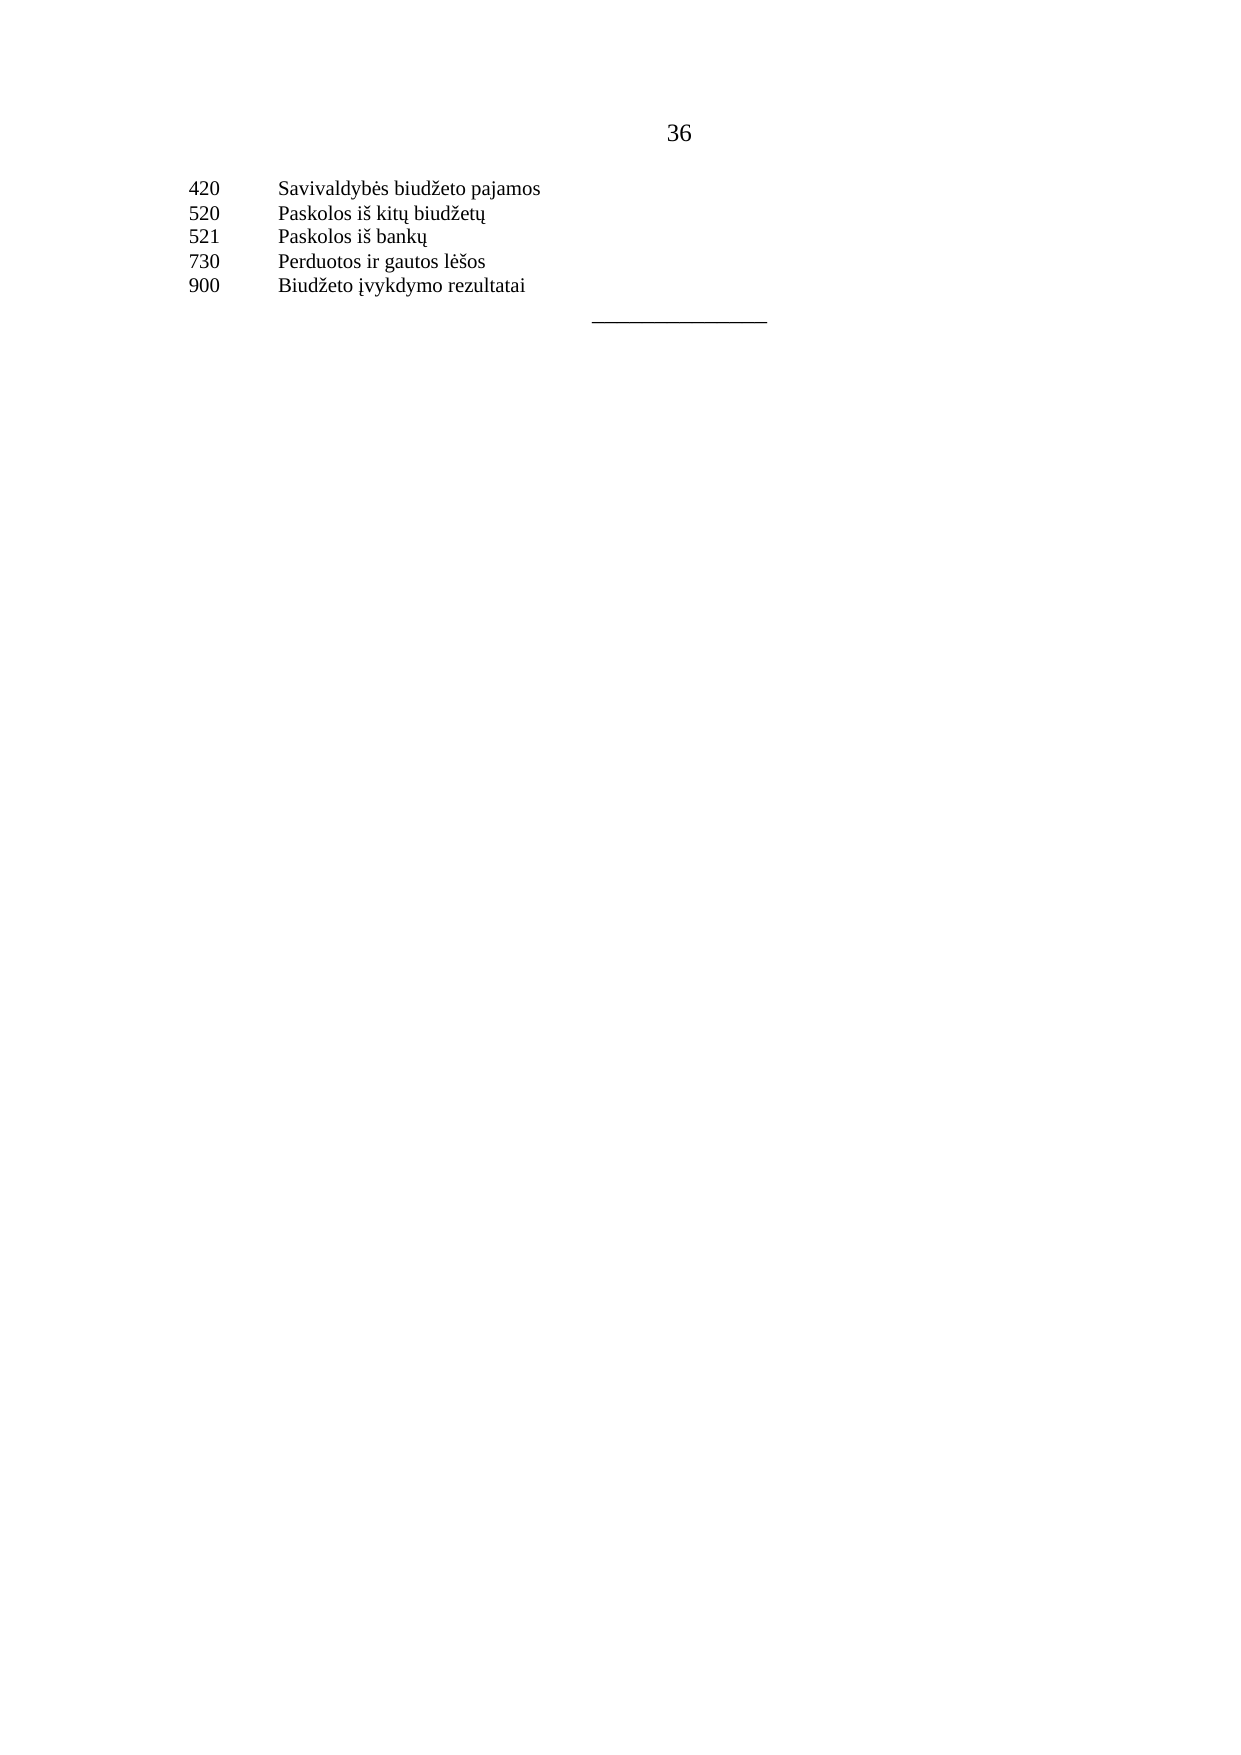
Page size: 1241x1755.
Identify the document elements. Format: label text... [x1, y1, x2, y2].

table_cell 520 [177, 200, 267, 224]
table_header Savivaldybės biudžeto pajamos [267, 176, 1181, 200]
table_cell 730 [177, 249, 267, 273]
table_cell Biudžeto įvykdymo rezultatai [267, 273, 1181, 297]
table_cell Paskolos iš kitų biudžetų [267, 200, 1181, 224]
text ______________ [177, 297, 1181, 325]
table_header 420 [177, 176, 267, 200]
table_cell Perduotos ir gautos lėšos [267, 249, 1181, 273]
table_cell Paskolos iš bankų [267, 225, 1181, 248]
table_cell 521 [177, 225, 267, 248]
table_cell 900 [177, 273, 267, 297]
